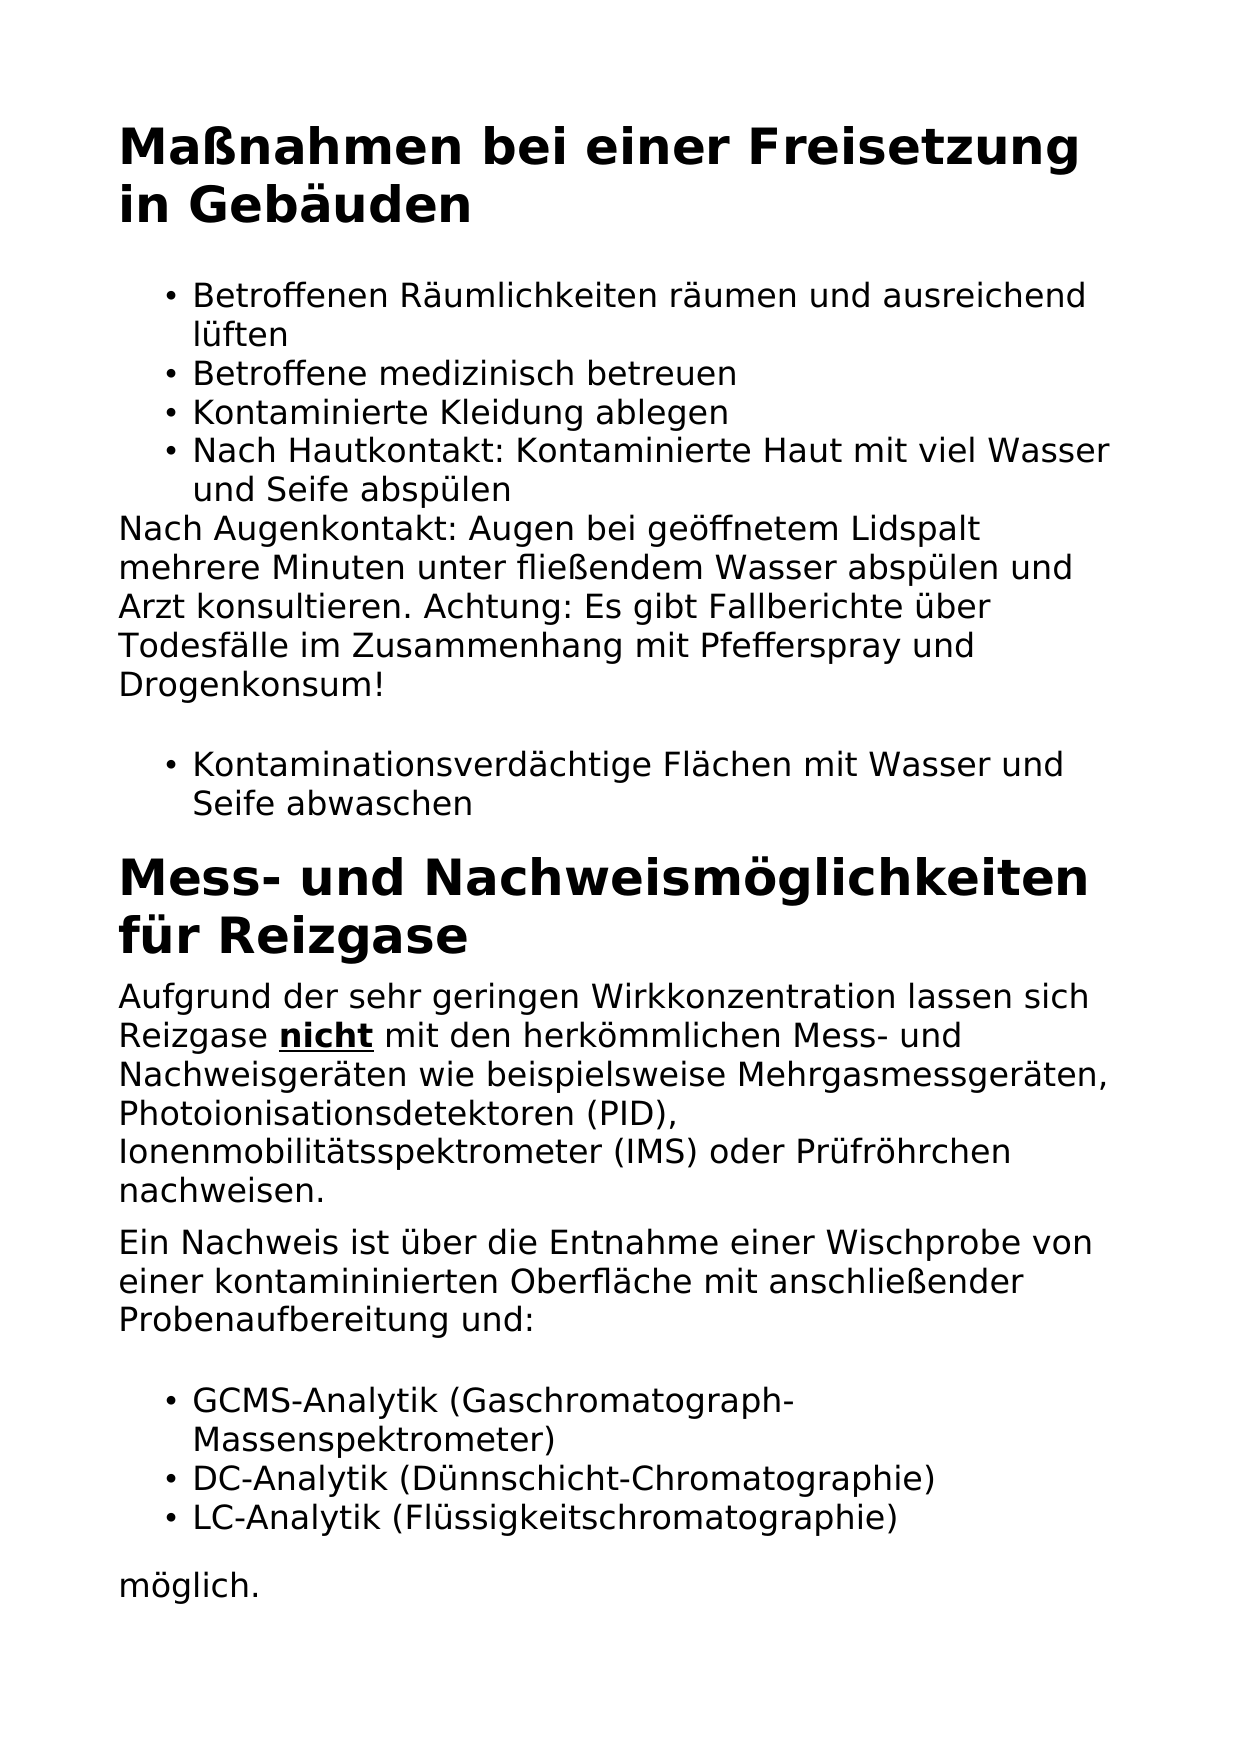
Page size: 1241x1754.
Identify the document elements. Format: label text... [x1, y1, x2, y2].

text Nach Augenkontakt: Augen bei geöffnetem Lidspalt mehrere Minuten unter fließendem Wasser abspülen und Arzt konsultieren. Achtung: Es gibt Fallberichte über Todesfälle im Zusammenhang mit Pfefferspray und Drogenkonsum! [118, 510, 1122, 704]
list DC-Analytik (Dünnschicht-Chromatographie) [177, 1459, 1122, 1498]
subtitle Mess- und Nachweismöglichkeiten für Reizgase [118, 849, 1122, 965]
text möglich. [118, 1567, 1122, 1606]
list GCMS-Analytik (Gaschromatograph-Massenspektrometer) [177, 1382, 1122, 1459]
list Betroffene medizinisch betreuen [177, 354, 1122, 393]
subtitle Maßnahmen bei einer Freisetzung in Gebäuden [118, 118, 1122, 234]
list Betroffenen Räumlichkeiten räumen und ausreichend lüften [177, 277, 1122, 354]
list LC-Analytik (Flüssigkeitschromatographie) [177, 1498, 1122, 1537]
text Aufgrund der sehr geringen Wirkkonzentration lassen sich Reizgase nicht mit den herkömmlichen Mess- und Nachweisgeräten wie beispielsweise Mehrgasmessgeräten, Photoionisationsdetektoren (PID), Ionenmobilitätsspektrometer (IMS) oder Prüfröhrchen nachweisen. [118, 978, 1122, 1211]
list Kontaminationsverdächtige Flächen mit Wasser und Seife abwaschen [177, 746, 1122, 824]
text Ein Nachweis ist über die Entnahme einer Wischprobe von einer kontamininierten Oberfläche mit anschließender Probenaufbereitung und: [118, 1223, 1122, 1340]
list Nach Hautkontakt: Kontaminierte Haut mit viel Wasser und Seife abspülen [177, 432, 1122, 510]
list Kontaminierte Kleidung ablegen [177, 393, 1122, 432]
